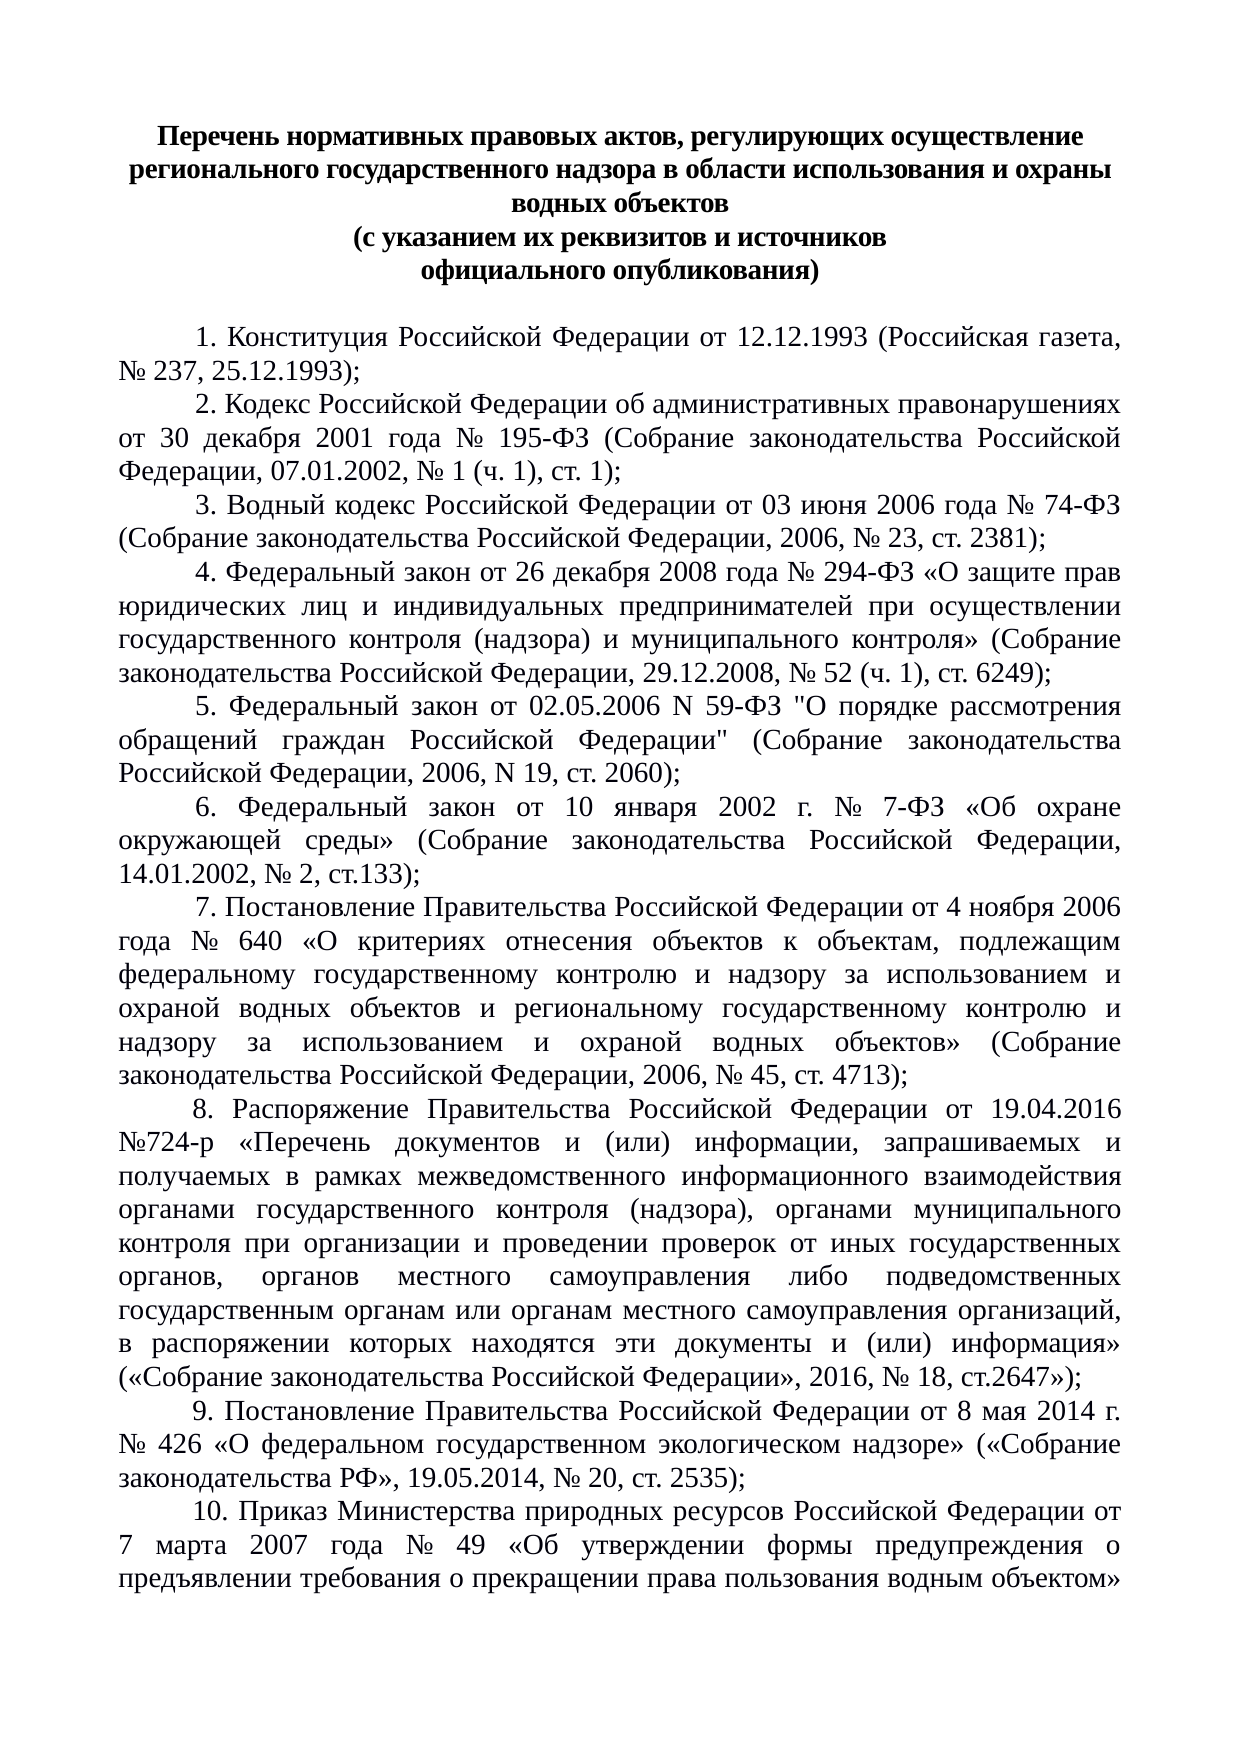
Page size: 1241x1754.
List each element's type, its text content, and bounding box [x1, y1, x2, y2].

text 3. Водный кодекс Российской Федерации от 03 июня 2006 года № 74-ФЗ (Собрание законодательства Российской Федерации, 2006, № 23, ст. 2381); [118, 487, 1122, 554]
text Перечень нормативных правовых актов, регулирующих осуществление регионального государственного надзора в области использования и охраны водных объектов [118, 118, 1122, 219]
text 10. Приказ Министерства природных ресурсов Российской Федерации от 7 марта 2007 года № 49 «Об утверждении формы предупреждения о предъявлении требования о прекращении права пользования водным объектом» [118, 1493, 1122, 1594]
list 1. Конституция Российской Федерации от 12.12.1993 (Российская газета, № 237, 25.12.1993); [118, 319, 1122, 386]
text 8. Распоряжение Правительства Российской Федерации от 19.04.2016 №724-р «Перечень документов и (или) информации, запрашиваемых и получаемых в рамках межведомственного информационного взаимодействия органами государственного контроля (надзора), органами муниципального контроля при организации и проведении проверок от иных государственных органов, органов местного самоуправления либо подведомственных государственным органам или органам местного самоуправления организаций, в распоряжении которых находятся эти документы и (или) информация» («Собрание законодательства Российской Федерации», 2016, № 18, ст.2647»); [118, 1091, 1122, 1393]
text (с указанием их реквизитов и источников [118, 219, 1122, 252]
text 4. Федеральный закон от 26 декабря 2008 года № 294-ФЗ «О защите прав юридических лиц и индивидуальных предпринимателей при осуществлении государственного контроля (надзора) и муниципального контроля» (Собрание законодательства Российской Федерации, 29.12.2008, № 52 (ч. 1), ст. 6249); [118, 554, 1122, 688]
text 2. Кодекс Российской Федерации об административных правонарушениях от 30 декабря 2001 года № 195-ФЗ (Собрание законодательства Российской Федерации, 07.01.2002, № 1 (ч. 1), ст. 1); [118, 386, 1122, 487]
text 5. Федеральный закон от 02.05.2006 N 59-ФЗ "О порядке рассмотрения обращений граждан Российской Федерации" (Собрание законодательства Российской Федерации, 2006, N 19, ст. 2060); [118, 688, 1122, 789]
text 9. Постановление Правительства Российской Федерации от 8 мая 2014 г. № 426 «О федеральном государственном экологическом надзоре» («Собрание законодательства РФ», 19.05.2014, № 20, ст. 2535); [118, 1393, 1122, 1493]
text 6. Федеральный закон от 10 января 2002 г. № 7-ФЗ «Об охране окружающей среды» (Собрание законодательства Российской Федерации, 14.01.2002, № 2, ст.133); [118, 789, 1122, 889]
text официального опубликования) [118, 252, 1122, 286]
text 7. Постановление Правительства Российской Федерации от 4 ноября 2006 года № 640 «О критериях отнесения объектов к объектам, подлежащим федеральному государственному контролю и надзору за использованием и охраной водных объектов и региональному государственному контролю и надзору за использованием и охраной водных объектов» (Собрание законодательства Российской Федерации, 2006, № 45, ст. 4713); [118, 889, 1122, 1091]
